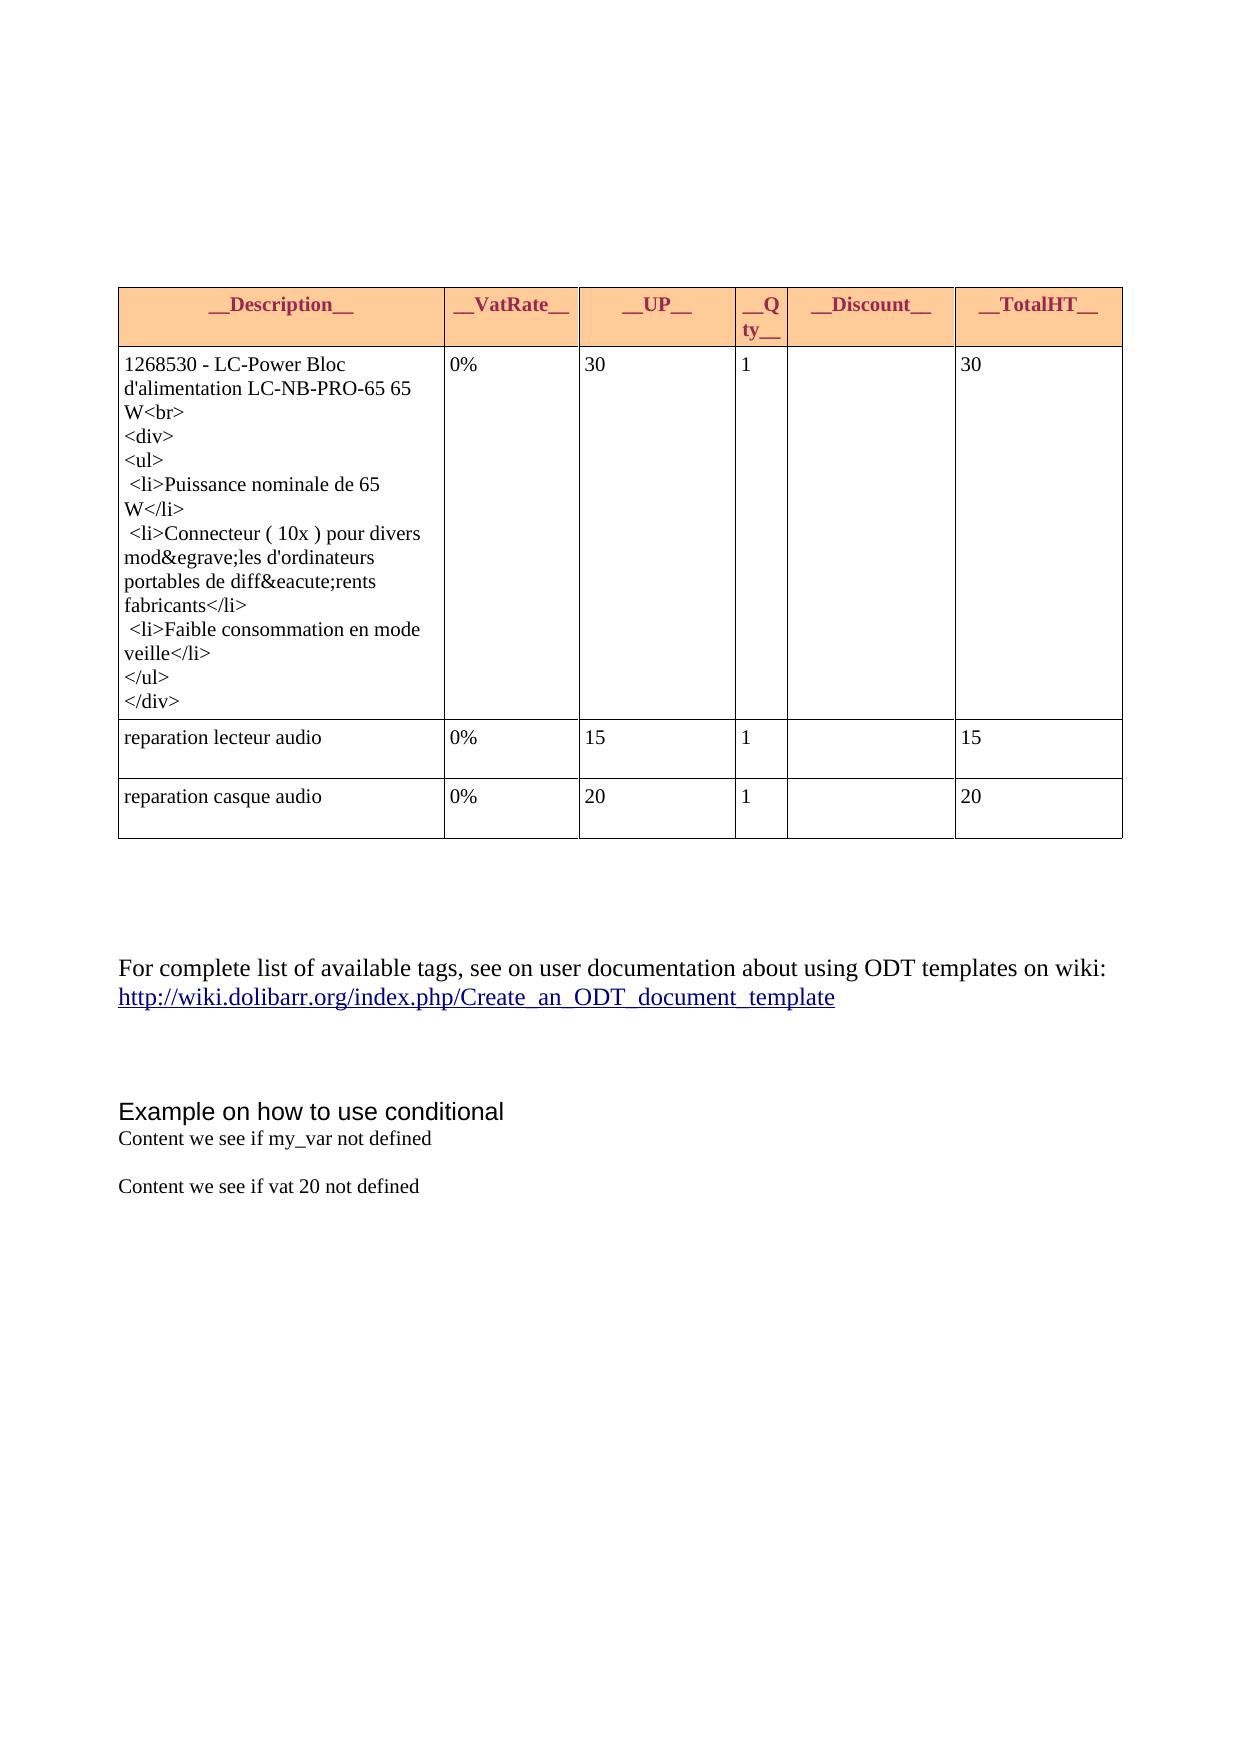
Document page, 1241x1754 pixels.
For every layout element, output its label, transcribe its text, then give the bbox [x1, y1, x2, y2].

table_cell [788, 779, 954, 838]
text Content we see if my_var not defined [118, 1126, 1122, 1150]
table_cell 30 [580, 347, 735, 719]
table_cell 1 [736, 347, 787, 719]
table_cell 15 [580, 720, 735, 778]
table_cell 20 [956, 779, 1122, 838]
table_cell [788, 347, 954, 719]
text Content we see if vat 20 not defined [118, 1174, 1122, 1198]
table_cell 0% [445, 347, 578, 719]
table_cell 20 [580, 779, 735, 838]
table_header __Description__ [119, 288, 444, 346]
table_header __Qty__ [736, 288, 787, 346]
text http://wiki.dolibarr.org/index.php/Create_an_ODT_document_template [118, 982, 1122, 1011]
table_cell 1 [736, 779, 787, 838]
table_header __Discount__ [788, 288, 954, 346]
table_cell 1268530 - LC-Power Bloc d'alimentation LC-NB-PRO-65 65 W<br> <div> <ul> <li>Puissance nominale de 65 W</li> <li>Connecteur ( 10x ) pour divers mod&egrave;les d'ordinateurs portables de diff&eacute;rents fabricants</li> <li>Faible consommation en mode veille</li> </ul> </div> [119, 347, 444, 719]
table_header __TotalHT__ [956, 288, 1122, 346]
table_cell [788, 720, 954, 778]
table_cell reparation casque audio [119, 779, 444, 838]
table_header __UP__ [580, 288, 735, 346]
text Example on how to use conditional [118, 1097, 1122, 1126]
text For complete list of available tags, see on user documentation about using ODT templates on wiki: [118, 953, 1122, 982]
table_cell 0% [445, 779, 578, 838]
table_cell reparation lecteur audio [119, 720, 444, 778]
table_cell 1 [736, 720, 787, 778]
table_cell 30 [956, 347, 1122, 719]
table_header __VatRate__ [445, 288, 578, 346]
table_cell 15 [956, 720, 1122, 778]
table_cell 0% [445, 720, 578, 778]
